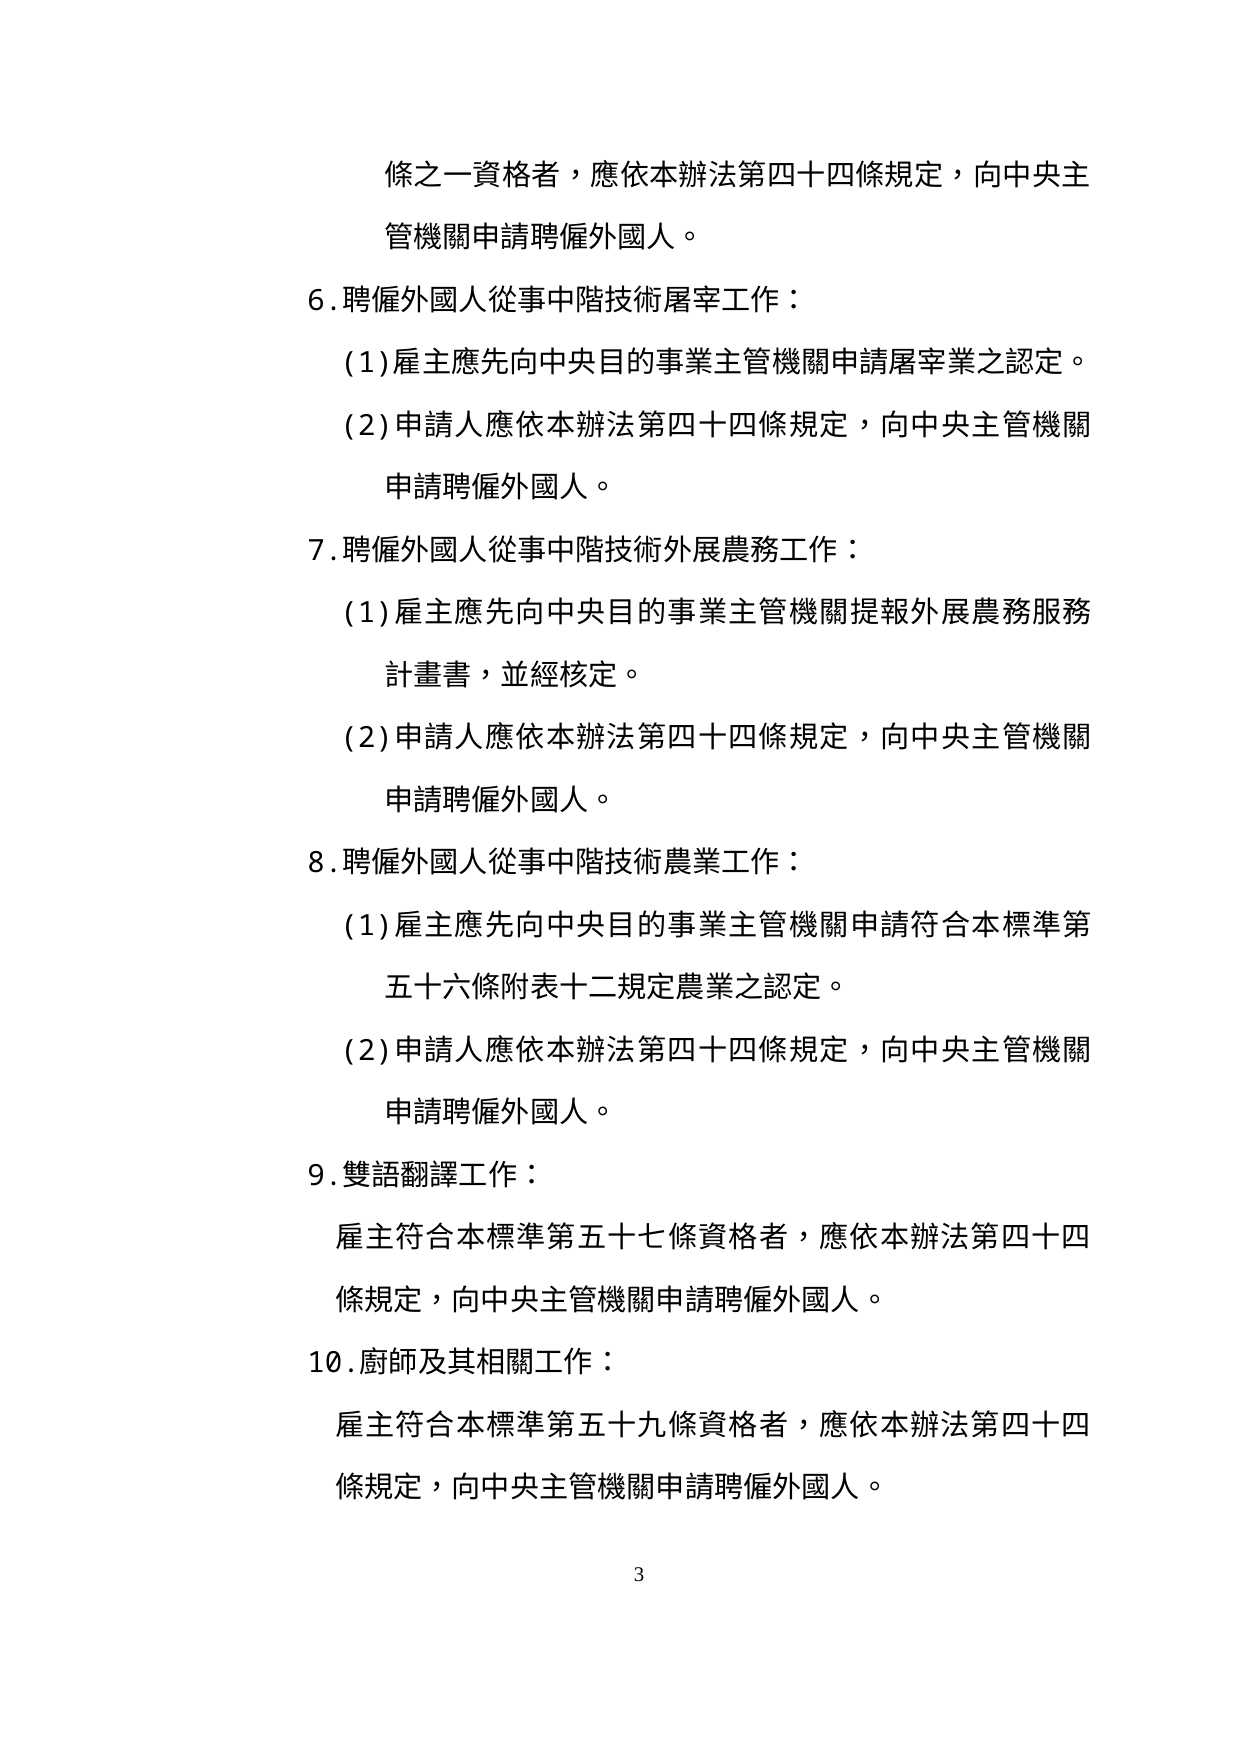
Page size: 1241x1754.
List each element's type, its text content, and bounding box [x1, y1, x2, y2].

text 雇主符合本標準第五十七條資格者，應依本辦法第四十四條規定，向中央主管機關申請聘僱外國人。 [335, 1193, 1092, 1318]
text 雇主符合本標準第五十九條資格者，應依本辦法第四十四條規定，向中央主管機關申請聘僱外國人。 [335, 1381, 1092, 1506]
text (1)雇主應先向中央目的事業主管機關提報外展農務服務計畫書，並經核定。 [340, 568, 1092, 693]
text (1)雇主應先向中央目的事業主管機關申請符合本標準第五十六條附表十二規定農業之認定。 [340, 881, 1092, 1006]
text (2)申請人應依本辦法第四十四條規定，向中央主管機關申請聘僱外國人。 [340, 381, 1092, 506]
text 9.雙語翻譯工作： [307, 1131, 1092, 1193]
text 7.聘僱外國人從事中階技術外展農務工作： [307, 506, 1092, 568]
text (2)申請人應依本辦法第四十四條規定，向中央主管機關申請聘僱外國人。 [340, 1006, 1092, 1131]
text (1)雇主應先向中央目的事業主管機關申請屠宰業之認定。 [340, 318, 1092, 381]
text 8.聘僱外國人從事中階技術農業工作： [307, 818, 1092, 881]
text 6.聘僱外國人從事中階技術屠宰工作： [307, 256, 1092, 318]
text (2)申請人應依本辦法第四十四條規定，向中央主管機關申請聘僱外國人。 [340, 693, 1092, 818]
text 10.廚師及其相關工作： [307, 1318, 1092, 1381]
text 條之一資格者，應依本辦法第四十四條規定，向中央主管機關申請聘僱外國人。 [340, 131, 1092, 256]
